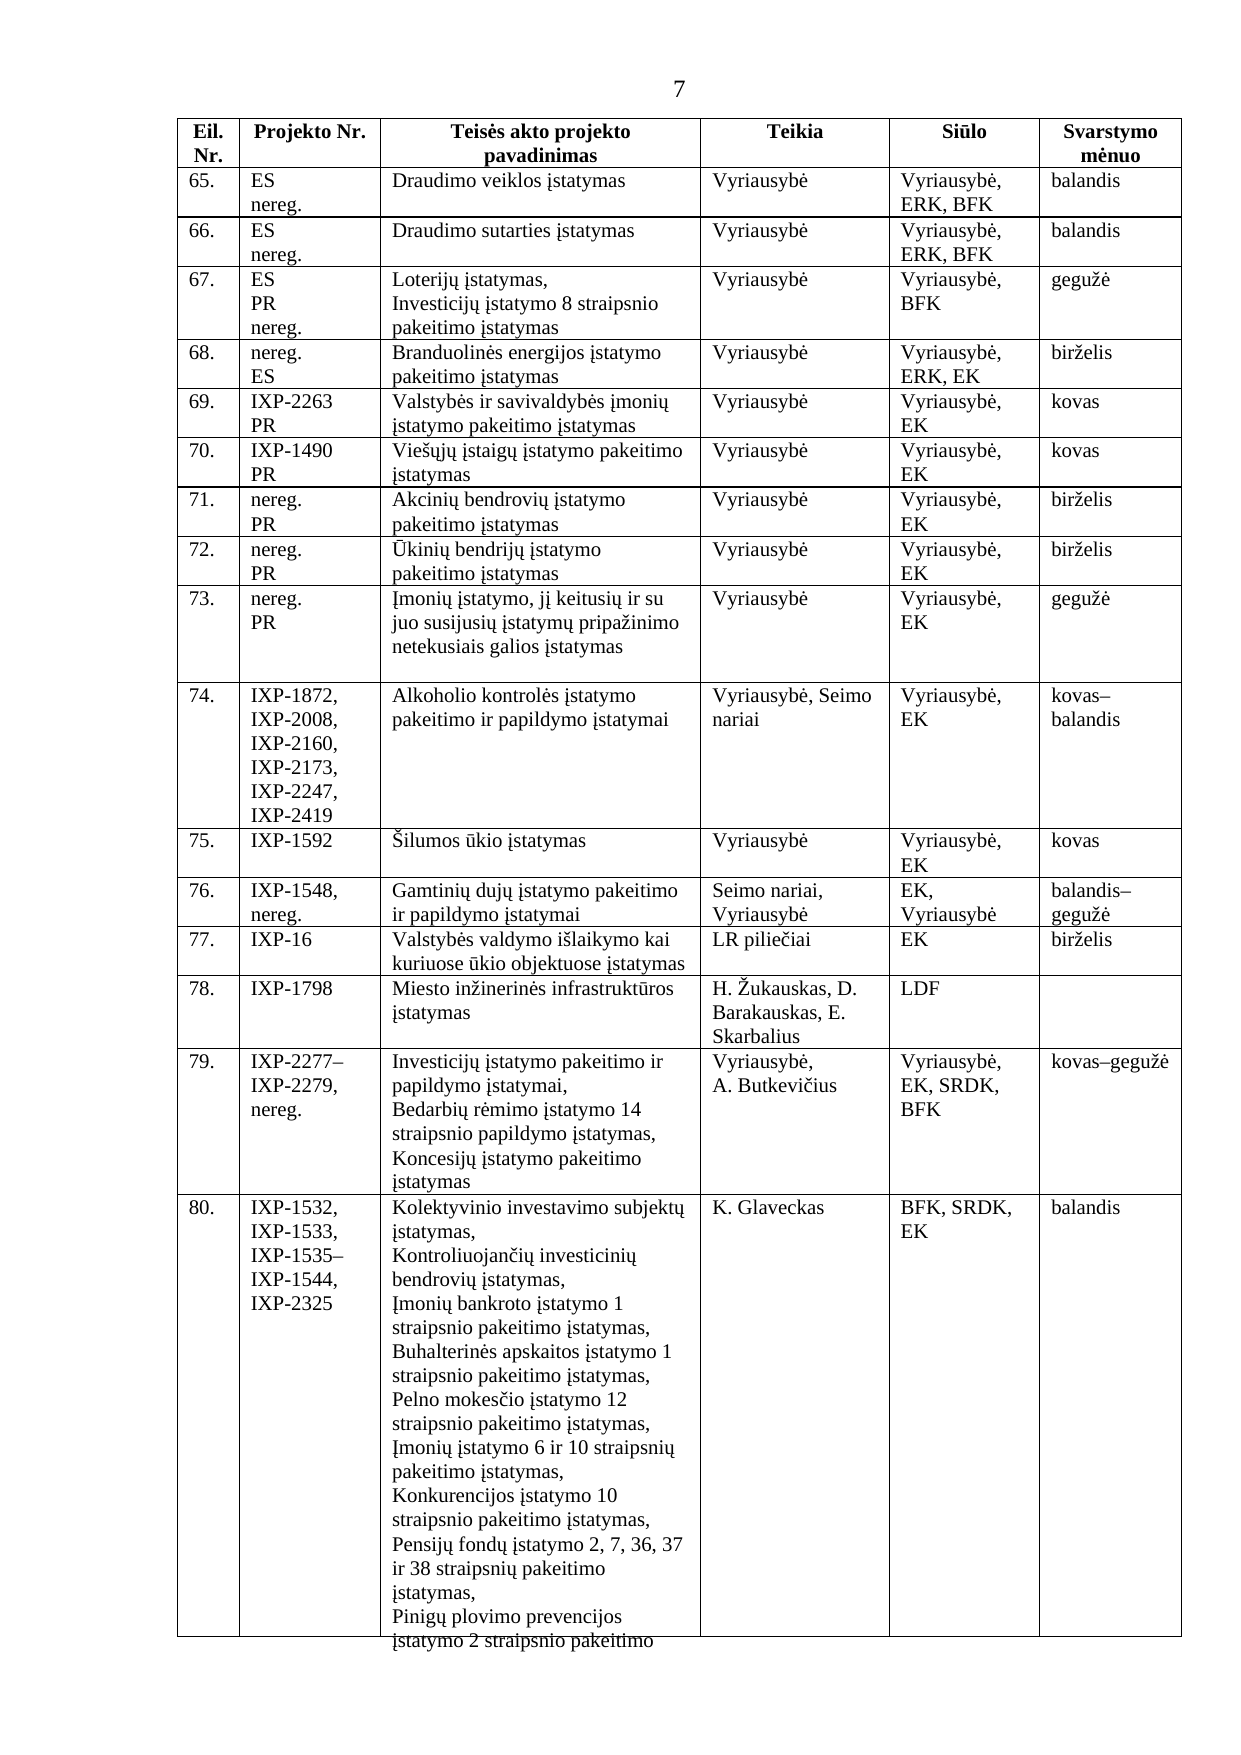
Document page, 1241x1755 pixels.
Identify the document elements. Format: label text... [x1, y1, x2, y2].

table_cell nereg. ES [240, 340, 380, 388]
table_header Teikia [701, 119, 889, 167]
table_cell Vyriausybė [701, 438, 889, 486]
table_cell Vyriausybė [701, 389, 889, 437]
table_cell BFK, SRDK, EK [890, 1195, 1039, 1636]
table_cell 71. [178, 488, 239, 536]
table_cell 70. [178, 438, 239, 486]
table_cell ES PR nereg. [240, 267, 380, 339]
table_cell IXP-16 [240, 927, 380, 975]
table_cell 72. [178, 537, 239, 585]
table_cell Draudimo sutarties įstatymas [381, 218, 700, 266]
table_cell nereg. PR [240, 488, 380, 536]
table_cell birželis [1040, 927, 1181, 975]
table_cell kovas [1040, 389, 1181, 437]
table_cell Vyriausybė, EK, SRDK, BFK [890, 1049, 1039, 1193]
table_cell 74. [178, 683, 239, 827]
table_cell Vyriausybė [701, 829, 889, 877]
table_cell balandis [1040, 218, 1181, 266]
table_header Svarstymo mėnuo [1040, 119, 1181, 167]
table_cell Įmonių įstatymo, jį keitusių ir su juo susijusių įstatymų pripažinimo netekusiais galios įstatymas [381, 586, 700, 682]
table_cell Miesto inžinerinės infrastruktūros įstatymas [381, 976, 700, 1048]
table_cell 75. [178, 829, 239, 877]
table_cell Branduolinės energijos įstatymo pakeitimo įstatymas [381, 340, 700, 388]
table_cell Ūkinių bendrijų įstatymo pakeitimo įstatymas [381, 537, 700, 585]
table_cell Loterijų įstatymas, Investicijų įstatymo 8 straipsnio pakeitimo įstatymas [381, 267, 700, 339]
table_cell Vyriausybė, Seimo nariai [701, 683, 889, 827]
table_cell 73. [178, 586, 239, 682]
table_cell 78. [178, 976, 239, 1048]
table_cell ES nereg. [240, 168, 380, 216]
table_cell Valstybės ir savivaldybės įmonių įstatymo pakeitimo įstatymas [381, 389, 700, 437]
table_cell 77. [178, 927, 239, 975]
table_cell birželis [1040, 537, 1181, 585]
table_cell Vyriausybė [701, 586, 889, 682]
table_cell Investicijų įstatymo pakeitimo ir papildymo įstatymai, Bedarbių rėmimo įstatymo 14 straipsnio papildymo įstatymas, Koncesijų įstatymo pakeitimo įstatymas [381, 1049, 700, 1193]
table_cell IXP-1872, IXP-2008, IXP-2160, IXP-2173, IXP-2247, IXP-2419 [240, 683, 380, 827]
table_cell Gamtinių dujų įstatymo pakeitimo ir papildymo įstatymai [381, 878, 700, 926]
table_cell 76. [178, 878, 239, 926]
table_cell Vyriausybė, EK [890, 488, 1039, 536]
table_cell ES nereg. [240, 218, 380, 266]
table_cell kovas–gegužė [1040, 1049, 1181, 1193]
table_cell Viešųjų įstaigų įstatymo pakeitimo įstatymas [381, 438, 700, 486]
table_cell Vyriausybė, ERK, BFK [890, 218, 1039, 266]
table_cell Vyriausybė [701, 267, 889, 339]
table_cell IXP-1532, IXP-1533, IXP-1535– IXP-1544, IXP-2325 [240, 1195, 380, 1636]
table_cell LDF [890, 976, 1039, 1048]
table_cell H. Žukauskas, D. Barakauskas, E. Skarbalius [701, 976, 889, 1048]
table_cell balandis–gegužė [1040, 878, 1181, 926]
table_cell kovas–balandis [1040, 683, 1181, 827]
table_cell K. Glaveckas [701, 1195, 889, 1636]
table_cell Vyriausybė, EK [890, 438, 1039, 486]
table_cell Vyriausybė, ERK, EK [890, 340, 1039, 388]
table_cell Akcinių bendrovių įstatymo pakeitimo įstatymas [381, 488, 700, 536]
table_cell IXP-1798 [240, 976, 380, 1048]
table_header Projekto Nr. [240, 119, 380, 167]
table_header Eil. Nr. [178, 119, 239, 167]
table_cell kovas [1040, 829, 1181, 877]
table_cell LR piliečiai [701, 927, 889, 975]
table_header Siūlo [890, 119, 1039, 167]
table_cell IXP-1548, nereg. [240, 878, 380, 926]
table_cell Vyriausybė, EK [890, 537, 1039, 585]
table_cell Vyriausybė, ERK, BFK [890, 168, 1039, 216]
table_cell IXP-1592 [240, 829, 380, 877]
table_cell Vyriausybė [701, 537, 889, 585]
table_cell Alkoholio kontrolės įstatymo pakeitimo ir papildymo įstatymai [381, 683, 700, 827]
table_cell 65. [178, 168, 239, 216]
table_cell Šilumos ūkio įstatymas [381, 829, 700, 877]
table_cell Vyriausybė, EK [890, 829, 1039, 877]
table_cell gegužė [1040, 267, 1181, 339]
table_cell Valstybės valdymo išlaikymo kai kuriuose ūkio objektuose įstatymas [381, 927, 700, 975]
table_header Teisės akto projekto pavadinimas [381, 119, 700, 167]
table_cell Kolektyvinio investavimo subjektų įstatymas, Kontroliuojančių investicinių bendrovių įstatymas, Įmonių bankroto įstatymo 1 straipsnio pakeitimo įstatymas, Buhalterinės apskaitos įstatymo 1 straipsnio pakeitimo įstatymas, Pelno mokesčio įstatymo 12 straipsnio pakeitimo įstatymas, Įmonių įstatymo 6 ir 10 straipsnių pakeitimo įstatymas, Konkurencijos įstatymo 10 straipsnio pakeitimo įstatymas, Pensijų fondų įstatymo 2, 7, 36, 37 ir 38 straipsnių pakeitimo įstatymas, Pinigų plovimo prevencijos įstatymo 2 straipsnio pakeitimo įstatymas, Įmonių restruktūrizavimo įstatymo 1 straipsnio pakeitimo įstatymas, Valstybės pagalbos ūkio subjektams kontrolės įstatymo 2 straipsnio pakeitimo įstatymas, Vertybinių popierių rinkos įstatymo 2, 3, 48 ir 57 straipsnių pakeitimo įstatymas, Finansų įstaigų įstatymo 3 straipsnio papildymo įstatymas [381, 1195, 700, 1636]
table_cell Vyriausybė, EK [890, 683, 1039, 827]
table_cell IXP-2263 PR [240, 389, 380, 437]
table_cell Vyriausybė [701, 168, 889, 216]
table_cell Draudimo veiklos įstatymas [381, 168, 700, 216]
table_cell Vyriausybė [701, 488, 889, 536]
table_cell birželis [1040, 340, 1181, 388]
table_cell Vyriausybė, EK [890, 389, 1039, 437]
table_cell Vyriausybė, EK [890, 586, 1039, 682]
table_cell kovas [1040, 438, 1181, 486]
table_cell Vyriausybė, A. Butkevičius [701, 1049, 889, 1193]
table_cell Vyriausybė [701, 218, 889, 266]
table_cell IXP-1490 PR [240, 438, 380, 486]
table_cell Vyriausybė, BFK [890, 267, 1039, 339]
table_cell 66. [178, 218, 239, 266]
table_cell 68. [178, 340, 239, 388]
table_cell balandis [1040, 1195, 1181, 1636]
table_cell birželis [1040, 488, 1181, 536]
table_cell gegužė [1040, 586, 1181, 682]
table_cell 79. [178, 1049, 239, 1193]
table_cell Seimo nariai, Vyriausybė [701, 878, 889, 926]
table_cell 67. [178, 267, 239, 339]
table_cell Vyriausybė [701, 340, 889, 388]
table_cell balandis [1040, 168, 1181, 216]
table_cell nereg. PR [240, 537, 380, 585]
table_cell EK, Vyriausybė [890, 878, 1039, 926]
table_cell EK [890, 927, 1039, 975]
table_cell [1040, 976, 1181, 1048]
table_cell 80. [178, 1195, 239, 1636]
table_cell 69. [178, 389, 239, 437]
table_cell IXP-2277–IXP-2279, nereg. [240, 1049, 380, 1193]
table_cell nereg. PR [240, 586, 380, 682]
